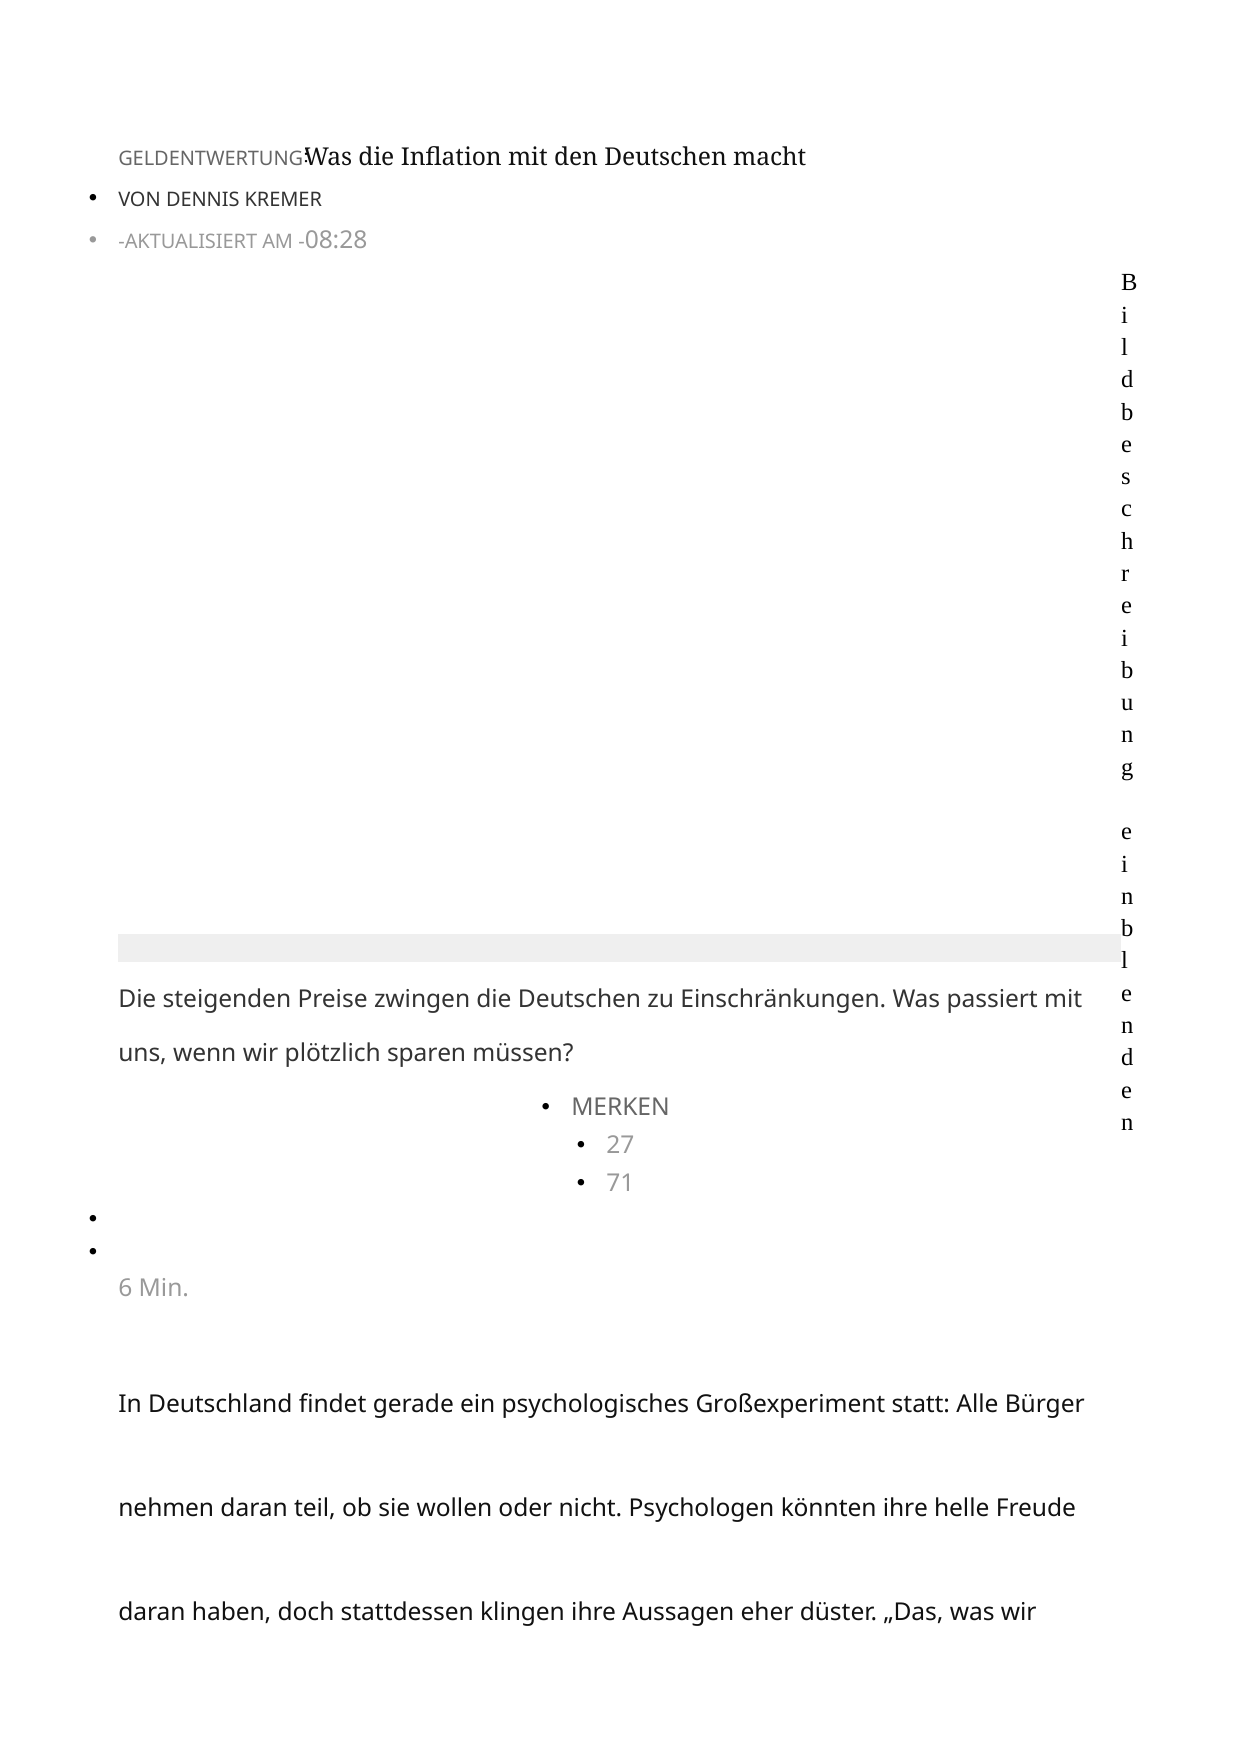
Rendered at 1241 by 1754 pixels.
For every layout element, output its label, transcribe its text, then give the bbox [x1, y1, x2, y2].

list VON DENNIS KREMER [118, 185, 1122, 212]
list 27 [118, 1127, 1122, 1161]
list 71 [118, 1166, 1122, 1199]
text 6 Min. [118, 1270, 1122, 1303]
subtitle GELDENTWERTUNGWas die Inflation mit den Deutschen macht [118, 139, 1122, 172]
list MERKEN [118, 1089, 1121, 1122]
text In Deutschland findet gerade ein psychologisches Großexperiment statt: Alle Bürger nehmen daran teil, ob sie wollen oder nicht. Psychologen könnten ihre helle Freude daran haben, doch stattdessen klingen ihre Aussagen eher düster. „Das, was wir [118, 1386, 1122, 1627]
list -AKTUALISIERT AM -08:28 [118, 222, 1122, 255]
text Die steigenden Preise zwingen die Deutschen zu Einschränkungen. Was passiert mit uns, wenn wir plötzlich sparen müssen? [118, 981, 1121, 1068]
